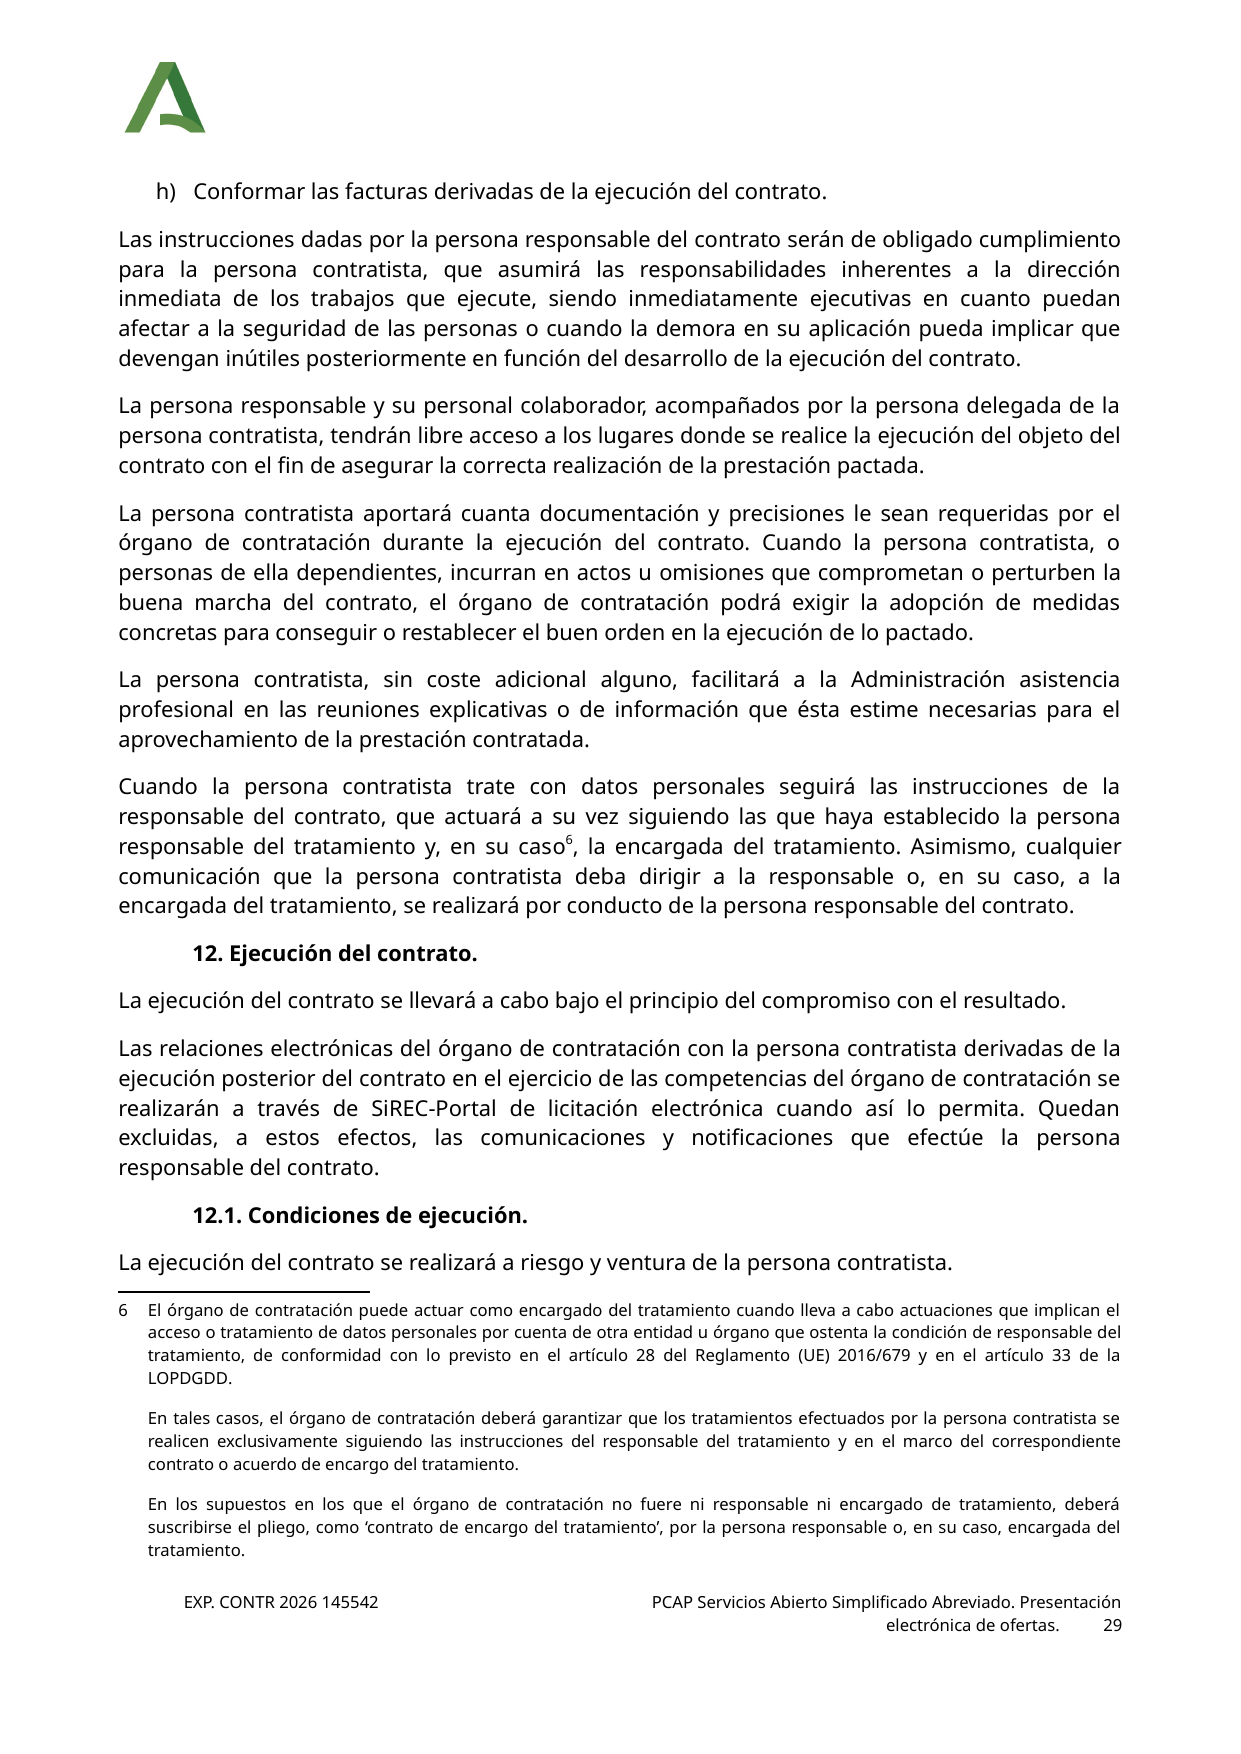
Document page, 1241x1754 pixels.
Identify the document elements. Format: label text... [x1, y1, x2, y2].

text En los supuestos en los que el órgano de contratación no fuere ni responsable ni encargado de tratamiento, deberá suscribirse el pliego, como ‘contrato de encargo del tratamiento’, por la persona responsable o, en su caso, encargada del tratamiento. [118, 1493, 1122, 1561]
text En tales casos, el órgano de contratación deberá garantizar que los tratamientos efectuados por la persona contratista se realicen exclusivamente siguiendo las instrucciones del responsable del tratamiento y en el marco del correspondiente contrato o acuerdo de encargo del tratamiento. [118, 1407, 1122, 1475]
list Conformar las facturas derivadas de la ejecución del contrato. [156, 176, 1122, 206]
text Cuando la persona contratista trate con datos personales seguirá las instrucciones de la responsable del contrato, que actuará a su vez siguiendo las que haya establecido la persona responsable del tratamiento y, en su caso, la encargada del tratamiento. Asimismo, cualquier comunicación que la persona contratista deba dirigir a la responsable o, en su caso, a la encargada del tratamiento, se realizará por conducto de la persona responsable del contrato. [118, 771, 1122, 920]
text La persona contratista, sin coste adicional alguno, facilitará a la Administración asistencia profesional en las reuniones explicativas o de información que ésta estime necesarias para el aprovechamiento de la prestación contratada. [118, 664, 1122, 754]
text Las relaciones electrónicas del órgano de contratación con la persona contratista derivadas de la ejecución posterior del contrato en el ejercicio de las competencias del órgano de contratación se realizarán a través de SiREC-Portal de licitación electrónica cuando así lo permita. Quedan excluidas, a estos efectos, las comunicaciones y notificaciones que efectúe la persona responsable del contrato. [118, 1033, 1122, 1182]
text El órgano de contratación puede actuar como encargado del tratamiento cuando lleva a cabo actuaciones que implican el acceso o tratamiento de datos personales por cuenta de otra entidad u órgano que ostenta la condición de responsable del tratamiento, de conformidad con lo previsto en el artículo 28 del Reglamento (UE) 2016/679 y en el artículo 33 de la LOPDGDD. [118, 1298, 1122, 1389]
text La ejecución del contrato se llevará a cabo bajo el principio del compromiso con el resultado. [118, 986, 1122, 1015]
text La ejecución del contrato se realizará a riesgo y ventura de la persona contratista. [118, 1247, 1122, 1277]
subtitle 12. Ejecución del contrato. [118, 938, 1122, 968]
picture [120, 57, 210, 137]
text Las instrucciones dadas por la persona responsable del contrato serán de obligado cumplimiento para la persona contratista, que asumirá las responsabilidades inherentes a la dirección inmediata de los trabajos que ejecute, siendo inmediatamente ejecutivas en cuanto puedan afectar a la seguridad de las personas o cuando la demora en su aplicación pueda implicar que devengan inútiles posteriormente en función del desarrollo de la ejecución del contrato. [118, 224, 1122, 373]
text La persona contratista aportará cuanta documentación y precisiones le sean requeridas por el órgano de contratación durante la ejecución del contrato. Cuando la persona contratista, o personas de ella dependientes, incurran en actos u omisiones que comprometan o perturben la buena marcha del contrato, el órgano de contratación podrá exigir la adopción de medidas concretas para conseguir o restablecer el buen orden en la ejecución de lo pactado. [118, 498, 1122, 647]
text La persona responsable y su personal colaborador, acompañados por la persona delegada de la persona contratista, tendrán libre acceso a los lugares donde se realice la ejecución del objeto del contrato con el fin de asegurar la correcta realización de la prestación pactada. [118, 391, 1122, 480]
subtitle 12.1. Condiciones de ejecución. [118, 1200, 1122, 1229]
